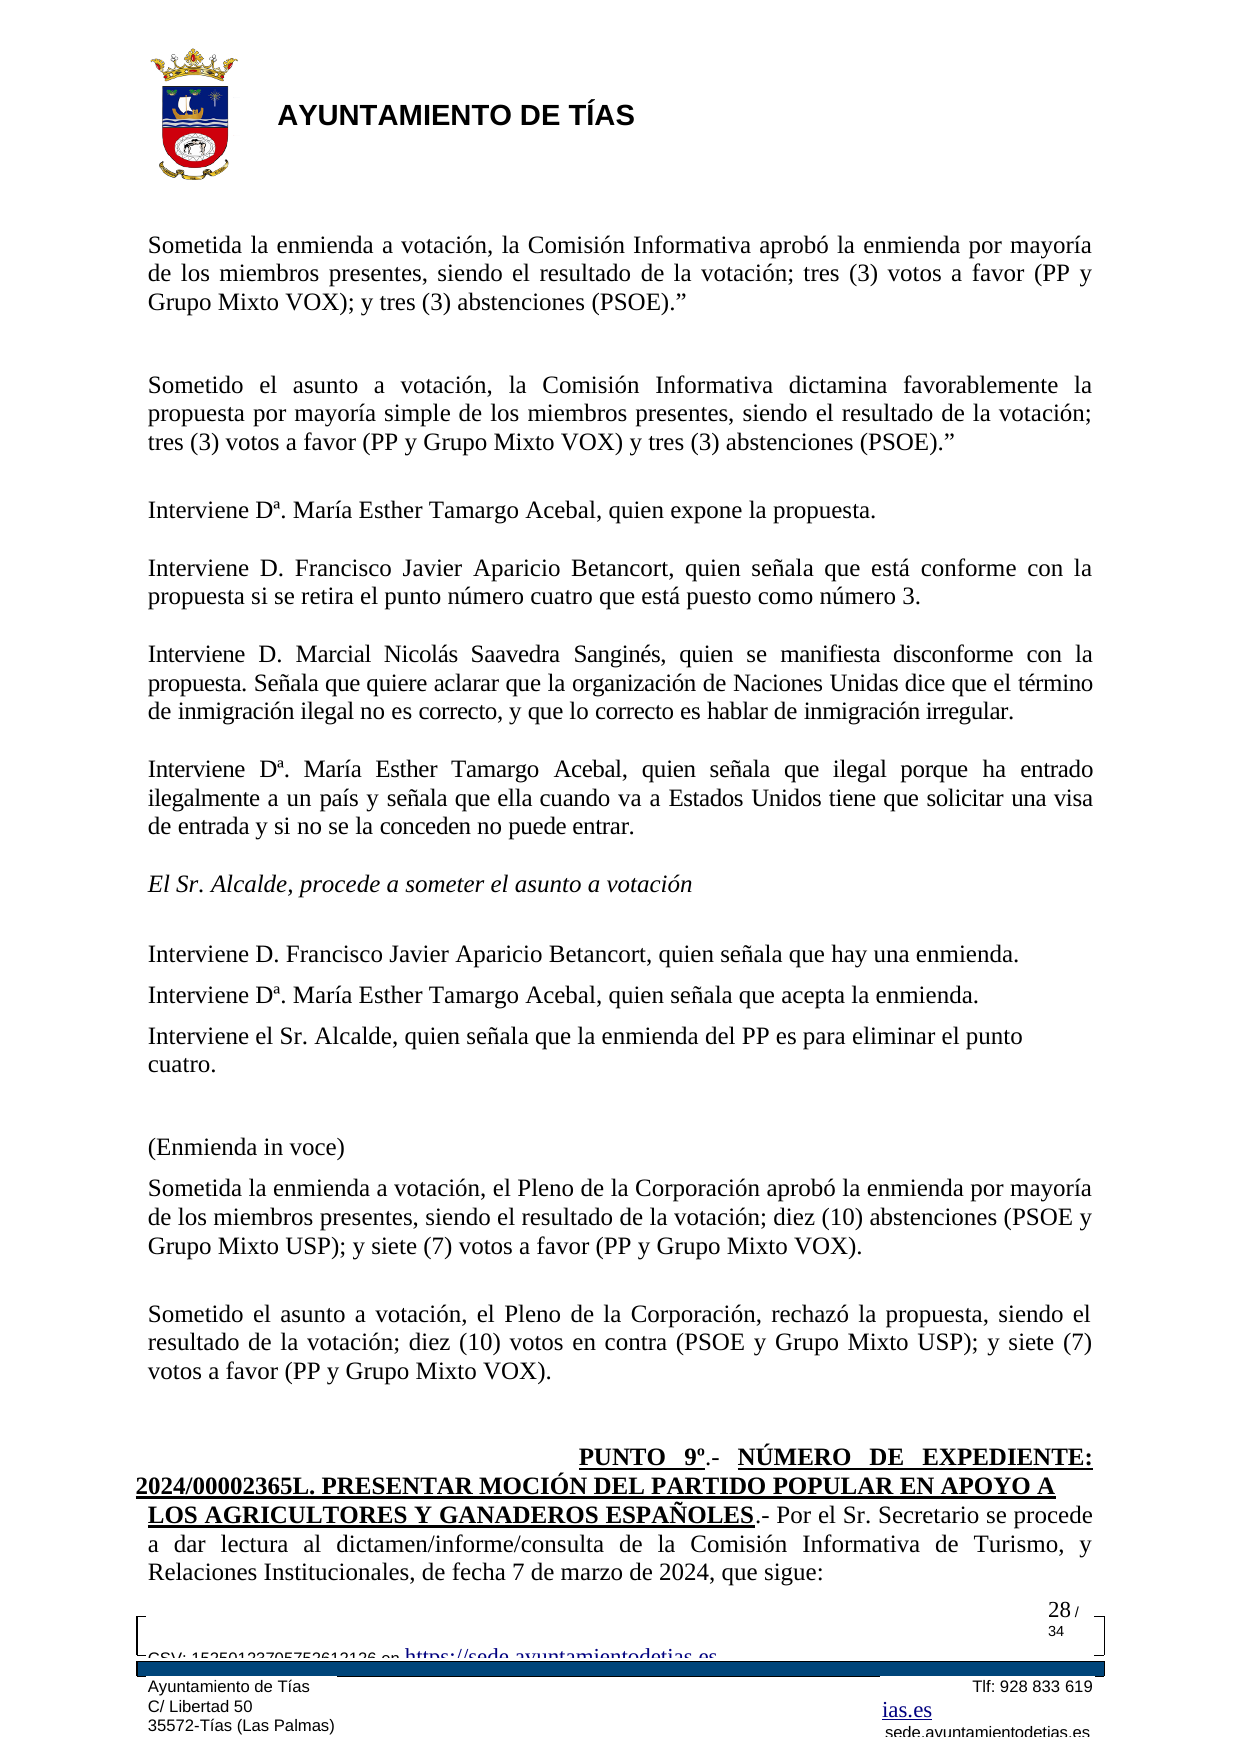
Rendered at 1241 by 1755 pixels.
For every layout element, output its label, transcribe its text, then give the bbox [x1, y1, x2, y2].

text Interviene Dª. María Esther Tamargo Acebal, quien expone la propuesta. [148, 495, 1122, 524]
subtitle PUNTO 9º.- NÚMERO DE EXPEDIENTE: 2024/00002365L. PRESENTAR MOCIÓN DEL PARTIDO POPULAR EN APOYO A [135, 1442, 1093, 1500]
text Interviene D. Marcial Nicolás Saavedra Sanginés, quien se manifiesta disconforme con la propuesta. Señala que quiere aclarar que la organización de Naciones Unidas dice que el término de inmigración ilegal no es correcto, y que lo correcto es hablar de inmigración irregular. [148, 639, 1093, 725]
text Interviene D. Francisco Javier Aparicio Betancort, quien señala que está conforme con la propuesta si se retira el punto número cuatro que está puesto como número 3. [148, 553, 1093, 610]
text LOS AGRICULTORES Y GANADEROS ESPAÑOLES.- Por el Sr. Secretario se procede a dar lectura al dictamen/informe/consulta de la Comisión Informativa de Turismo, y Relaciones Institucionales, de fecha 7 de marzo de 2024, que sigue: [148, 1500, 1093, 1586]
text Sometido el asunto a votación, la Comisión Informativa dictamina favorablemente la propuesta por mayoría simple de los miembros presentes, siendo el resultado de la votación; tres (3) votos a favor (PP y Grupo Mixto VOX) y tres (3) abstenciones (PSOE).” [148, 370, 1093, 456]
text Sometida la enmienda a votación, el Pleno de la Corporación aprobó la enmienda por mayoría de los miembros presentes, siendo el resultado de la votación; diez (10) abstenciones (PSOE y Grupo Mixto USP); y siete (7) votos a favor (PP y Grupo Mixto VOX). [148, 1173, 1093, 1259]
text Interviene el Sr. Alcalde, quien señala que la enmienda del PP es para eliminar el punto cuatro. [148, 1021, 1033, 1078]
text El Sr. Alcalde, procede a someter el asunto a votación [148, 869, 1122, 898]
text Sometido el asunto a votación, el Pleno de la Corporación, rechazó la propuesta, siendo el resultado de la votación; diez (10) votos en contra (PSOE y Grupo Mixto USP); y siete (7) votos a favor (PP y Grupo Mixto VOX). [148, 1299, 1093, 1385]
text (Enmienda in voce) [148, 1132, 1122, 1161]
text Interviene Dª. María Esther Tamargo Acebal, quien señala que ilegal porque ha entrado ilegalmente a un país y señala que ella cuando va a Estados Unidos tiene que solicitar una visa de entrada y si no se la conceden no puede entrar. [148, 754, 1093, 840]
text Interviene D. Francisco Javier Aparicio Betancort, quien señala que hay una enmienda. Interviene Dª. María Esther Tamargo Acebal, quien señala que acepta la enmienda. [148, 939, 1022, 1008]
text Sometida la enmienda a votación, la Comisión Informativa aprobó la enmienda por mayoría de los miembros presentes, siendo el resultado de la votación; tres (3) votos a favor (PP y Grupo Mixto VOX); y tres (3) abstenciones (PSOE).” [148, 230, 1093, 316]
